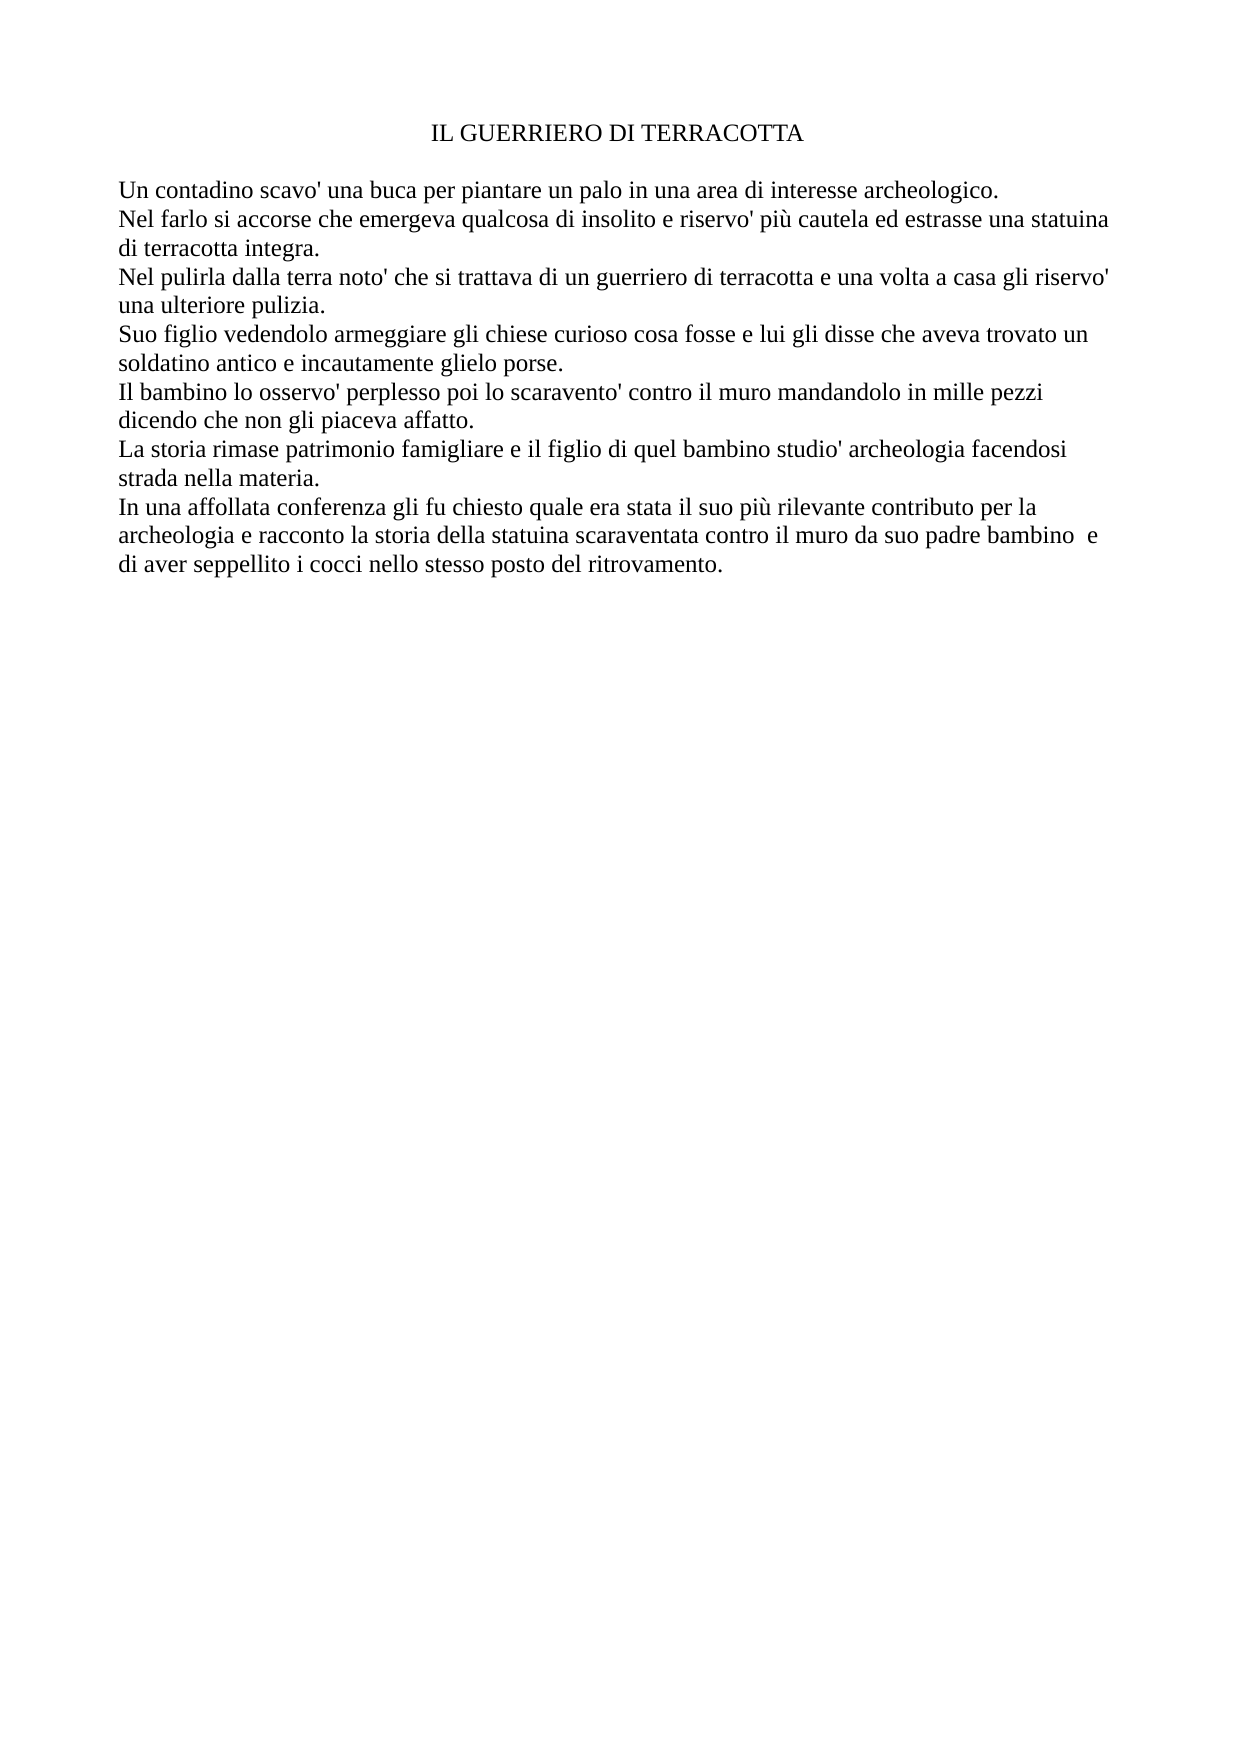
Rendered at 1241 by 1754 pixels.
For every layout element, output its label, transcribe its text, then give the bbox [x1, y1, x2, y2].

text Il bambino lo osservo' perplesso poi lo scaravento' contro il muro mandandolo in mille pezzi dicendo che non gli piaceva affatto. [118, 377, 1122, 434]
text Un contadino scavo' una buca per piantare un palo in una area di interesse archeologico. [118, 176, 1122, 204]
text IL GUERRIERO DI TERRACOTTA [118, 118, 1122, 147]
text In una affollata conferenza gli fu chiesto quale era stata il suo più rilevante contributo per la archeologia e racconto la storia della statuina scaraventata contro il muro da suo padre bambino e di aver seppellito i cocci nello stesso posto del ritrovamento. [118, 492, 1122, 578]
text La storia rimase patrimonio famigliare e il figlio di quel bambino studio' archeologia facendosi strada nella materia. [118, 434, 1122, 492]
text Nel pulirla dalla terra noto' che si trattava di un guerriero di terracotta e una volta a casa gli riservo' una ulteriore pulizia. [118, 262, 1122, 319]
text Nel farlo si accorse che emergeva qualcosa di insolito e riservo' più cautela ed estrasse una statuina di terracotta integra. [118, 204, 1122, 262]
text Suo figlio vedendolo armeggiare gli chiese curioso cosa fosse e lui gli disse che aveva trovato un soldatino antico e incautamente glielo porse. [118, 319, 1122, 377]
